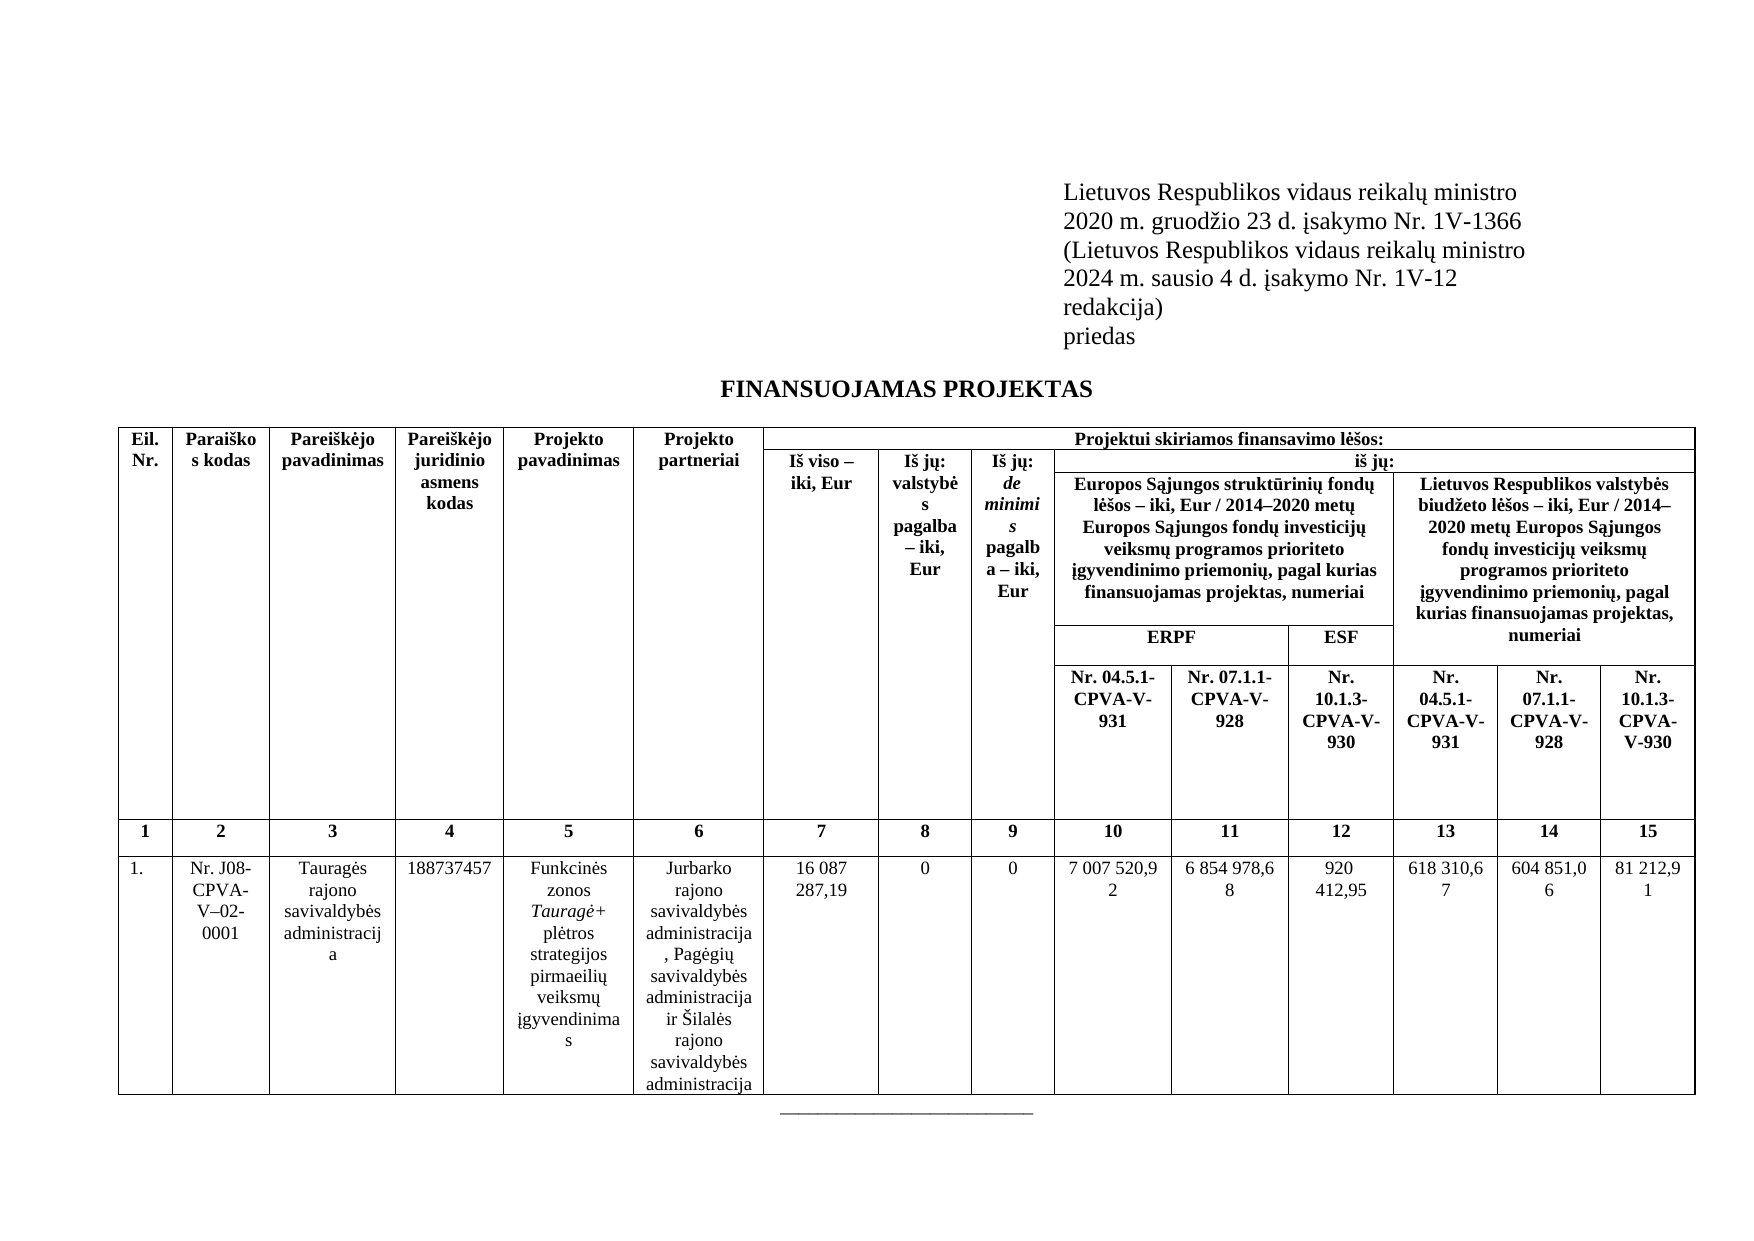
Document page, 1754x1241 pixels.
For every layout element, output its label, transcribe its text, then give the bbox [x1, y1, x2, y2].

text (Lietuvos Respublikos vidaus reikalų ministro [118, 235, 1695, 263]
table_cell Jurbarko rajono savivaldybės administracija, Pagėgių savivaldybės administracija ir Šilalės rajono savivaldybės administracija [634, 857, 763, 1094]
table_cell 81 212,91 [1601, 857, 1694, 1094]
table_cell 188737457 [396, 857, 503, 1094]
table_cell Nr. 04.5.1-CPVA-V-931 [1394, 666, 1497, 819]
text 2020 m. gruodžio 23 d. įsakymo Nr. 1V-1366 [118, 206, 1695, 235]
table_cell 3 [270, 820, 395, 856]
table_cell ERPF [1055, 626, 1288, 665]
table_cell 0 [879, 857, 971, 1094]
table_cell 15 [1601, 820, 1694, 856]
table_cell 16 087 287,19 [764, 857, 878, 1094]
table_cell 8 [879, 820, 971, 856]
table_cell Iš jų: valstybės pagalba – iki, Eur [879, 450, 971, 819]
table_cell Nr. 07.1.1-CPVA-V-928 [1172, 666, 1288, 819]
table_cell 9 [972, 820, 1054, 856]
table_cell 7 007 520,92 [1055, 857, 1171, 1094]
table_cell 10 [1055, 820, 1171, 856]
table_cell Nr. 10.1.3-CPVA-V-930 [1601, 666, 1694, 819]
text priedas [118, 321, 1695, 350]
table_header Pareiškėjo juridinio asmens kodas [396, 428, 503, 819]
table_cell Funkcinės zonos Tauragė+ plėtros strategijos pirmaeilių veiksmų įgyvendinimas [504, 857, 633, 1094]
table_header Eil. Nr. [119, 428, 172, 819]
table_header Paraiškos kodas [173, 428, 269, 819]
text 2024 m. sausio 4 d. įsakymo Nr. 1V-12 [118, 263, 1695, 292]
table_cell 618 310,67 [1394, 857, 1497, 1094]
table_cell 1 [119, 820, 172, 856]
table_cell 11 [1172, 820, 1288, 856]
table_cell 4 [396, 820, 503, 856]
table_header Projektui skiriamos finansavimo lėšos: [764, 428, 1694, 449]
table_header Projekto pavadinimas [504, 428, 633, 819]
table_cell 1. [119, 857, 172, 1094]
table_cell 0 [972, 857, 1054, 1094]
table_cell Lietuvos Respublikos valstybės biudžeto lėšos – iki, Eur / 2014–2020 metų Europos Sąjungos fondų investicijų veiksmų programos prioriteto įgyvendinimo priemonių, pagal kurias finansuojamas projektas, numeriai [1394, 473, 1694, 665]
table_cell 2 [173, 820, 269, 856]
table_cell 12 [1289, 820, 1393, 856]
text ___________________________ [118, 1095, 1695, 1117]
table_cell 6 854 978,68 [1172, 857, 1288, 1094]
table_cell 7 [764, 820, 878, 856]
text Lietuvos Respublikos vidaus reikalų ministro [118, 177, 1695, 206]
table_cell Tauragės rajono savivaldybės administracija [270, 857, 395, 1094]
table_cell 13 [1394, 820, 1497, 856]
table_cell 5 [504, 820, 633, 856]
table_cell ESF [1289, 626, 1393, 665]
text redakcija) [118, 292, 1695, 321]
table_cell Europos Sąjungos struktūrinių fondų lėšos – iki, Eur / 2014–2020 metų Europos Sąjungos fondų investicijų veiksmų programos prioriteto įgyvendinimo priemonių, pagal kurias finansuojamas projektas, numeriai [1055, 473, 1393, 625]
text FINANSUOJAMAS PROJEKTAS [118, 374, 1695, 402]
table_cell Nr. 07.1.1-CPVA-V-928 [1498, 666, 1600, 819]
table_cell Nr. J08-CPVA-V–02-0001 [173, 857, 269, 1094]
table_cell Iš jų: de minimis pagalba – iki, Eur [972, 450, 1054, 819]
table_cell 920 412,95 [1289, 857, 1393, 1094]
table_header Projekto partneriai [634, 428, 763, 819]
table_cell Nr. 04.5.1-CPVA-V-931 [1055, 666, 1171, 819]
table_cell 6 [634, 820, 763, 856]
table_header Pareiškėjo pavadinimas [270, 428, 395, 819]
table_cell iš jų: [1055, 450, 1694, 472]
table_cell Nr. 10.1.3-CPVA-V-930 [1289, 666, 1393, 819]
table_cell 604 851,06 [1498, 857, 1600, 1094]
table_cell Iš viso – iki, Eur [764, 450, 878, 819]
table_cell 14 [1498, 820, 1600, 856]
